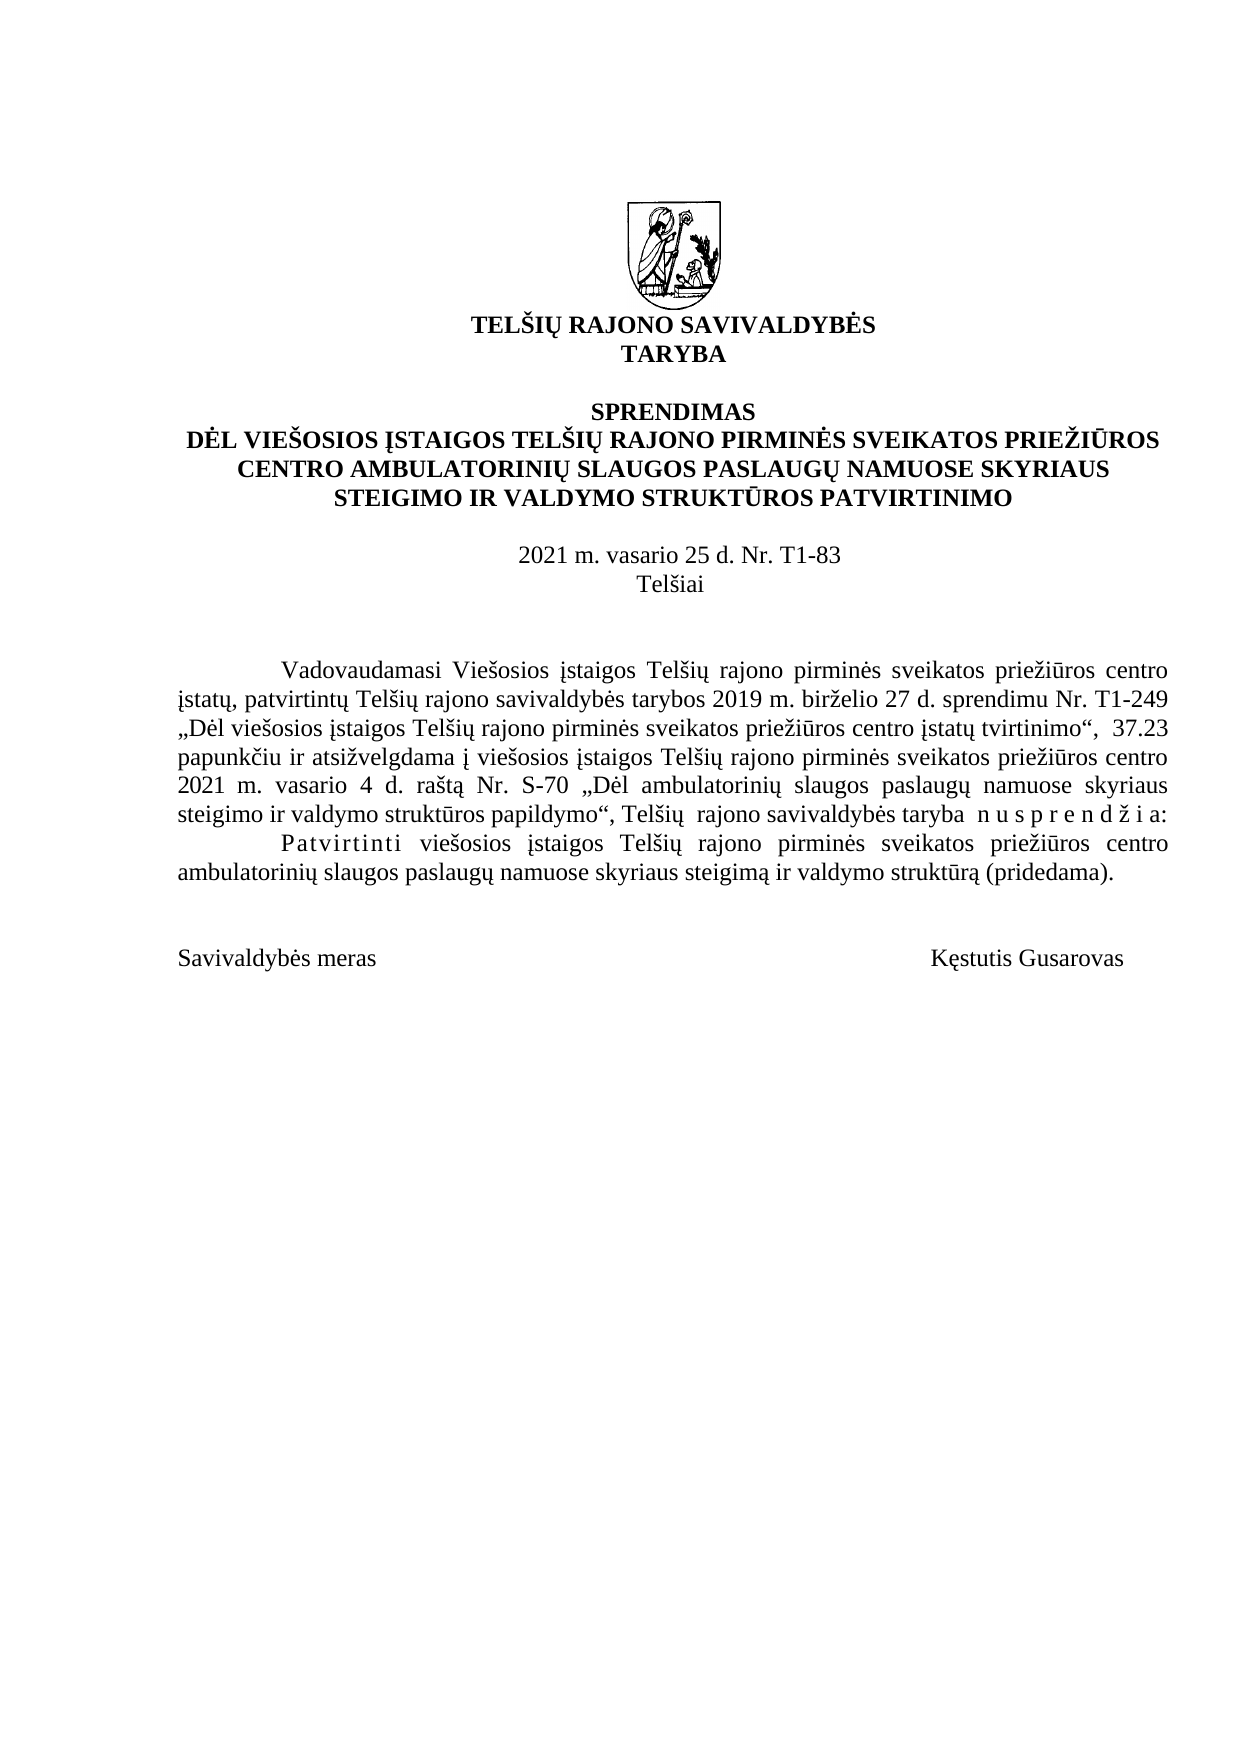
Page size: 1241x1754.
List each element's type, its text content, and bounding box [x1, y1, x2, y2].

text SPRENDIMAS [177, 397, 1169, 426]
text TARYBA [177, 339, 1169, 368]
text 2021 m. vasario 25 d. Nr. T1-83 [177, 541, 1169, 569]
text Patvirtinti viešosios įstaigos Telšių rajono pirminės sveikatos priežiūros centro ambulatorinių slaugos paslaugų namuose skyriaus steigimą ir valdymo struktūrą (pridedama). [177, 828, 1169, 886]
text Savivaldybės meras Kęstutis Gusarovas [177, 943, 1169, 972]
text TELŠIŲ RAJONO SAVIVALDYBĖS [177, 311, 1169, 339]
text DĖL VIEŠOSIOS ĮSTAIGOS TELŠIŲ RAJONO PIRMINĖS SVEIKATOS PRIEŽIŪROS CENTRO ambulatorinių slaugos paslaugų namuose skyriaus steigimo ir VALDYMO STRUKTŪROS PATVIRTINIMO [177, 426, 1169, 512]
text Telšiai [177, 569, 1169, 598]
text Vadovaudamasi Viešosios įstaigos Telšių rajono pirminės sveikatos priežiūros centro įstatų, patvirtintų Telšių rajono savivaldybės tarybos 2019 m. birželio 27 d. sprendimu Nr. T1-249 „Dėl viešosios įstaigos Telšių rajono pirminės sveikatos priežiūros centro įstatų tvirtinimo“, 37.23 papunkčiu ir atsižvelgdama į viešosios įstaigos Telšių rajono pirminės sveikatos priežiūros centro 2021 m. vasario 4 d. raštą Nr. S-70 „Dėl ambulatorinių slaugos paslaugų namuose skyriaus steigimo ir valdymo struktūros papildymo“, Telšių rajono savivaldybės taryba n u s p r e n d ž i a: [177, 656, 1169, 828]
